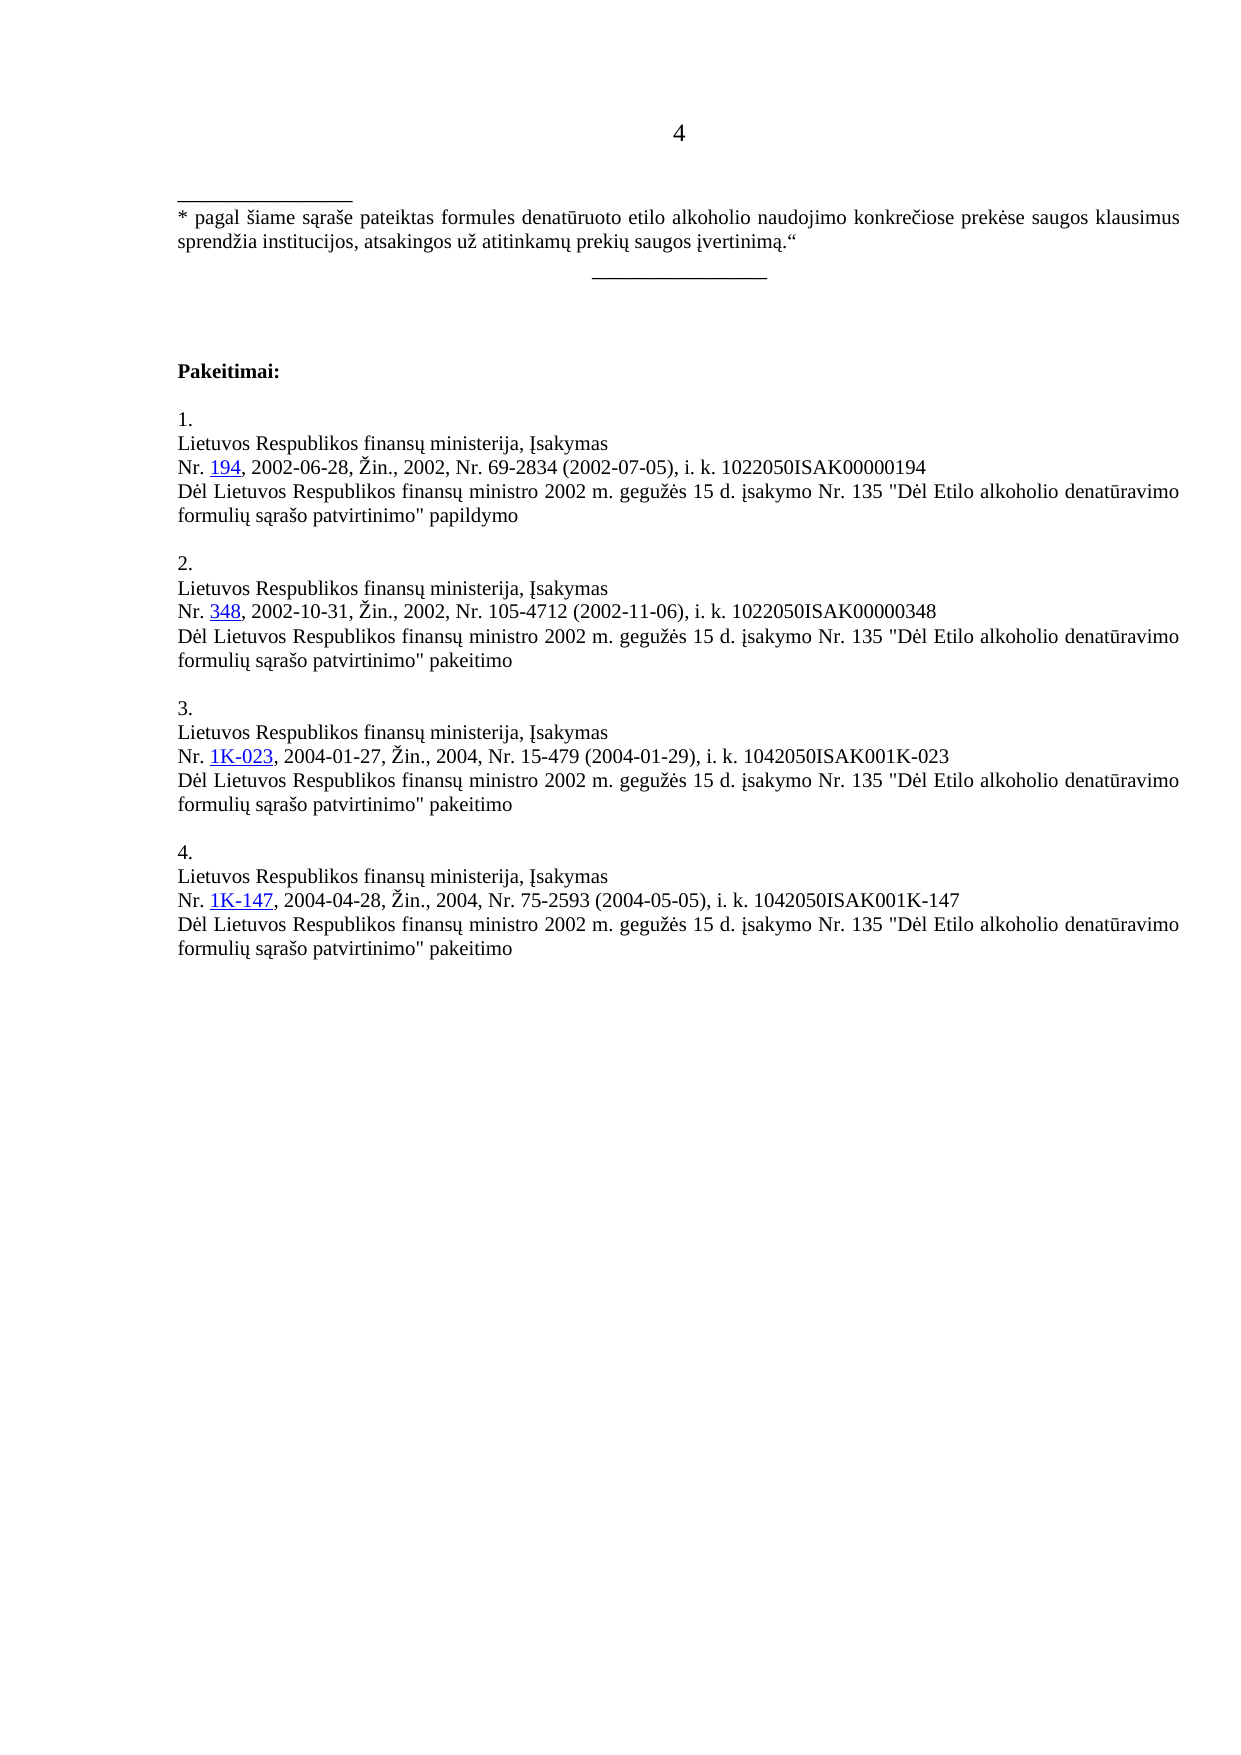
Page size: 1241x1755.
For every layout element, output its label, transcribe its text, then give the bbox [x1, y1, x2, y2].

text Dėl Lietuvos Respublikos finansų ministro 2002 m. gegužės 15 d. įsakymo Nr. 135 "Dėl Etilo alkoholio denatūravimo formulių sąrašo patvirtinimo" pakeitimo [177, 623, 1181, 672]
text Dėl Lietuvos Respublikos finansų ministro 2002 m. gegužės 15 d. įsakymo Nr. 135 "Dėl Etilo alkoholio denatūravimo formulių sąrašo patvirtinimo" papildymo [177, 479, 1181, 527]
text 2. [177, 551, 1181, 575]
text 4. [177, 840, 1181, 864]
text Nr. 1K-023, 2004-01-27, Žin., 2004, Nr. 15-479 (2004-01-29), i. k. 1042050ISAK001K-023 [177, 744, 1181, 768]
text Lietuvos Respublikos finansų ministerija, Įsakymas [177, 575, 1181, 599]
text 3. [177, 696, 1181, 720]
text ______________ [177, 253, 1181, 282]
text Lietuvos Respublikos finansų ministerija, Įsakymas [177, 431, 1181, 455]
text Nr. 194, 2002-06-28, Žin., 2002, Nr. 69-2834 (2002-07-05), i. k. 1022050ISAK00000194 [177, 455, 1181, 479]
text Dėl Lietuvos Respublikos finansų ministro 2002 m. gegužės 15 d. įsakymo Nr. 135 "Dėl Etilo alkoholio denatūravimo formulių sąrašo patvirtinimo" pakeitimo [177, 768, 1181, 816]
text Nr. 348, 2002-10-31, Žin., 2002, Nr. 105-4712 (2002-11-06), i. k. 1022050ISAK00000348 [177, 599, 1181, 623]
text Lietuvos Respublikos finansų ministerija, Įsakymas [177, 720, 1181, 744]
text Pakeitimai: [177, 359, 1181, 383]
text Nr. 1K-147, 2004-04-28, Žin., 2004, Nr. 75-2593 (2004-05-05), i. k. 1042050ISAK001K-147 [177, 888, 1181, 912]
text * pagal šiame sąraše pateiktas formules denatūruoto etilo alkoholio naudojimo konkrečiose prekėse saugos klausimus sprendžia institucijos, atsakingos už atitinkamų prekių saugos įvertinimą.“ [177, 205, 1181, 253]
text ______________ [177, 176, 1181, 205]
text 1. [177, 407, 1181, 431]
text Lietuvos Respublikos finansų ministerija, Įsakymas [177, 864, 1181, 888]
text Dėl Lietuvos Respublikos finansų ministro 2002 m. gegužės 15 d. įsakymo Nr. 135 "Dėl Etilo alkoholio denatūravimo formulių sąrašo patvirtinimo" pakeitimo [177, 912, 1181, 960]
